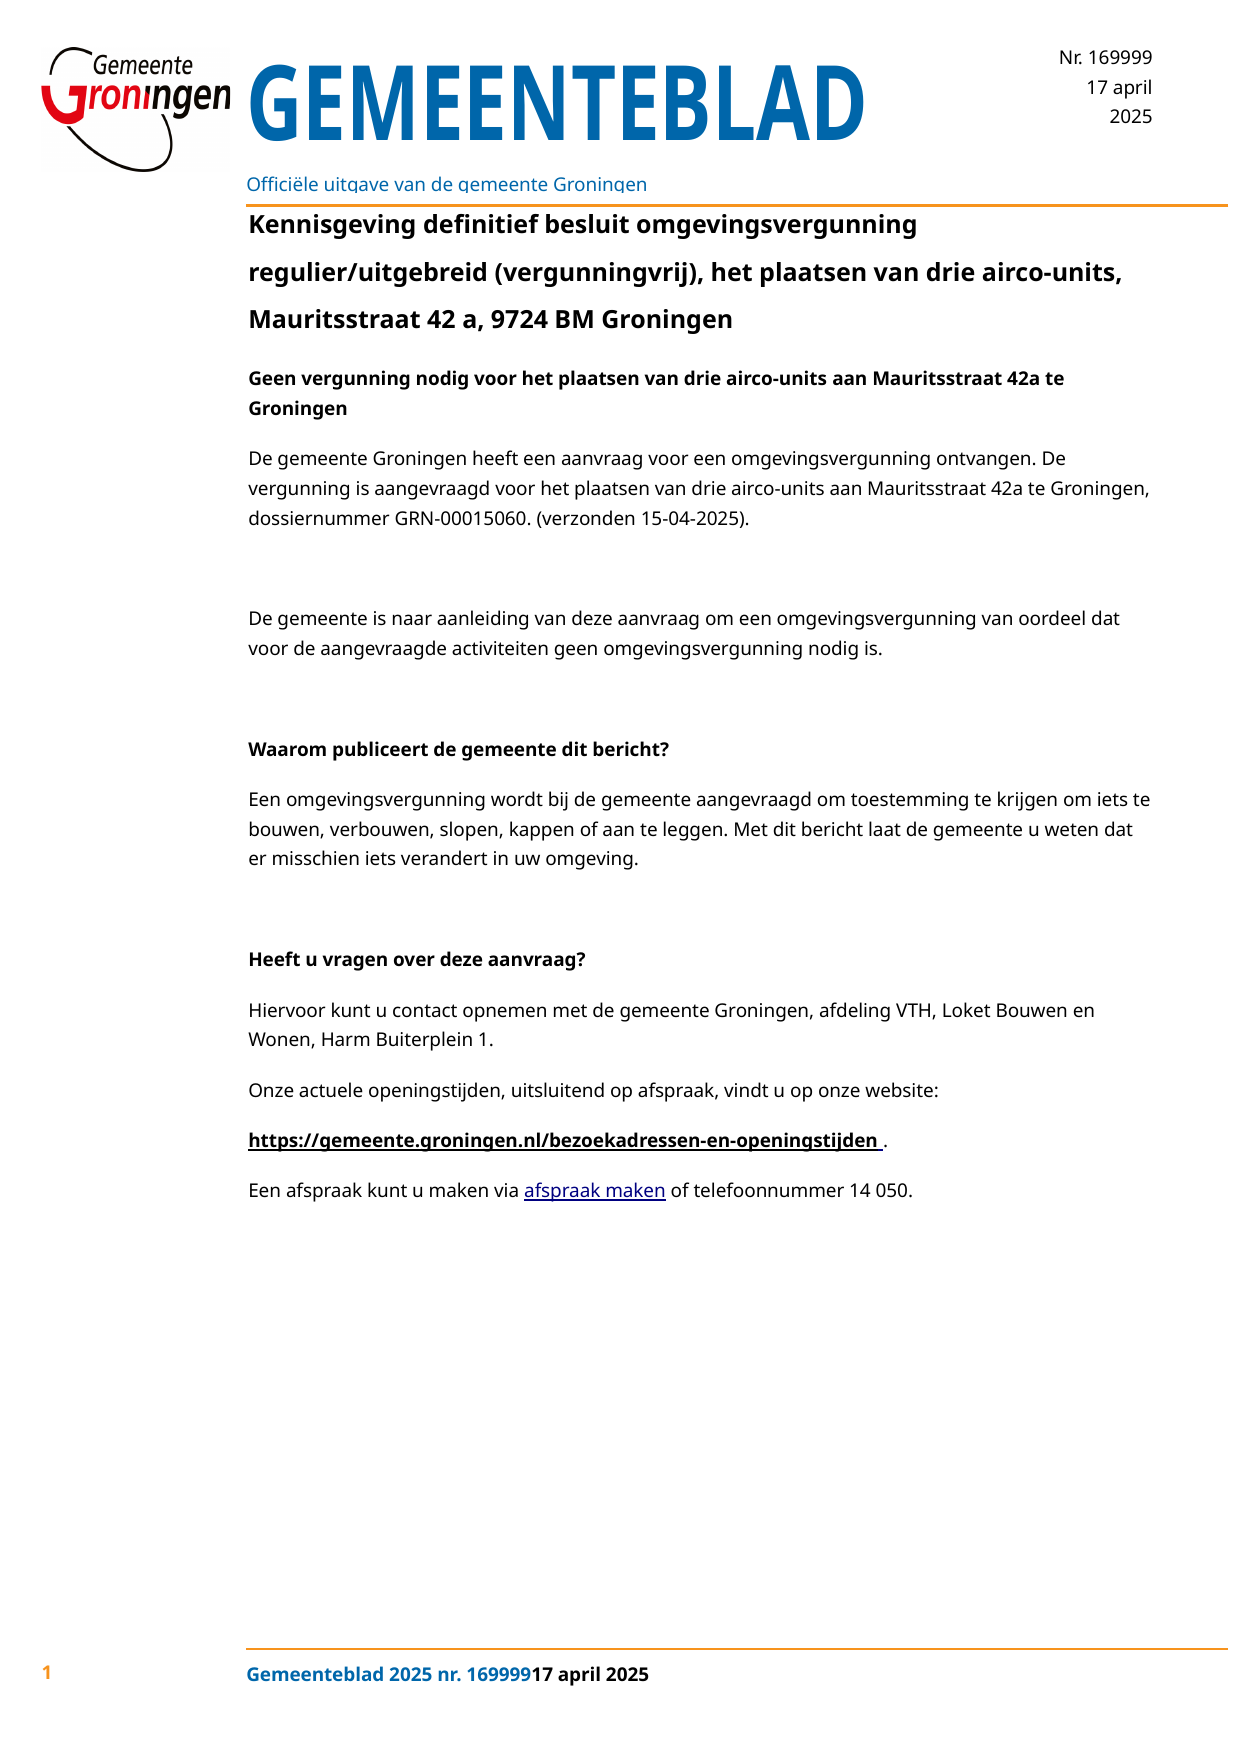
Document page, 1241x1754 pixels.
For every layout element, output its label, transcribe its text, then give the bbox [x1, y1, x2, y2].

text Een afspraak kunt u maken via afspraak maken of telefoonnummer 14 050. [248, 1178, 1152, 1203]
text De gemeente Groningen heeft een aanvraag voor een omgevingsvergunning ontvangen. De vergunning is aangevraagd voor het plaatsen van drie airco-units aan Mauritsstraat 42a te Groningen, dossiernummer GRN-00015060. (verzonden 15-04-2025). [248, 446, 1152, 530]
text Een omgevingsvergunning wordt bij de gemeente aangevraagd om toestemming te krijgen om iets te bouwen, verbouwen, slopen, kappen of aan te leggen. Met dit bericht laat de gemeente u weten dat er misschien iets verandert in uw omgeving. [248, 786, 1152, 871]
text Kennisgeving definitief besluit omgevingsvergunning regulier/uitgebreid (vergunningvrij), het plaatsen van drie airco-units, Mauritsstraat 42 a, 9724 BM Groningen [248, 207, 1152, 336]
text https://gemeente.groningen.nl/bezoekadressen-en-openingstijden . [248, 1127, 1152, 1153]
text Geen vergunning nodig voor het plaatsen van drie airco-units aan Mauritsstraat 42a te Groningen [248, 366, 1152, 421]
text Heeft u vragen over deze aanvraag? [248, 946, 1152, 972]
text Hiervoor kunt u contact opnemen met de gemeente Groningen, afdeling VTH, Loket Bouwen en Wonen, Harm Buiterplein 1. [248, 997, 1152, 1052]
text Waarom publiceert de gemeente dit bericht? [248, 736, 1152, 762]
text Onze actuele openingstijden, uitsluitend op afspraak, vindt u op onze website: [248, 1077, 1152, 1102]
picture [41, 47, 231, 172]
text De gemeente is naar aanleiding van deze aanvraag om een omgevingsvergunning van oordeel dat voor de aangevraagde activiteiten geen omgevingsvergunning nodig is. [248, 606, 1152, 661]
